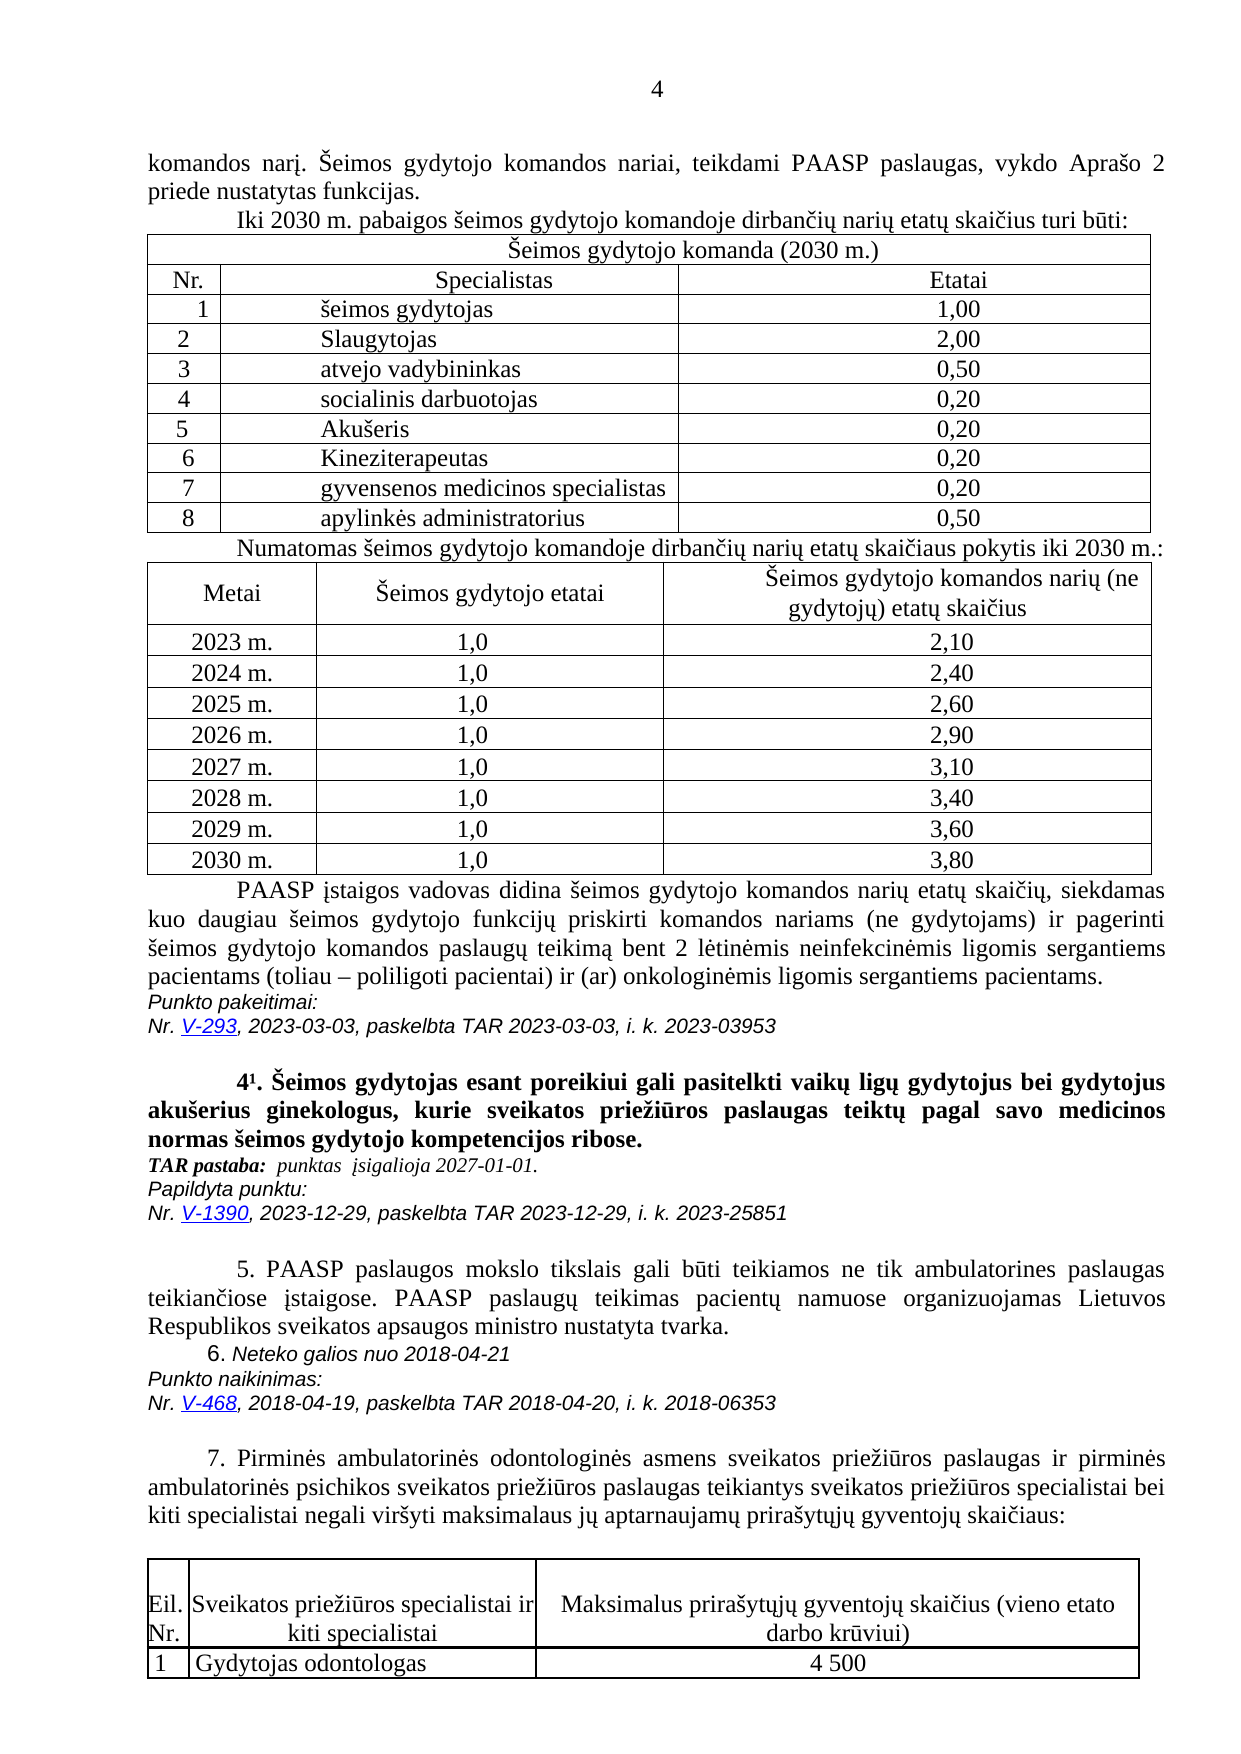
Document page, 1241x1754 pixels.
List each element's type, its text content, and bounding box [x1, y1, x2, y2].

table_cell 1,0 [317, 781, 663, 812]
table_cell 0,50 [679, 354, 1150, 383]
table_cell 3,10 [664, 750, 1151, 780]
table_header Eil. Nr. [149, 1560, 188, 1646]
table_cell 1,0 [317, 844, 663, 874]
table_cell 2029 m. [148, 813, 316, 843]
table_cell 1,0 [317, 719, 663, 749]
text 6. Neteko galios nuo 2018-04-21 [148, 1340, 1166, 1366]
table_cell 1,0 [317, 688, 663, 718]
table_cell apylinkės administratorius [221, 503, 678, 532]
text 5. PAASP paslaugos mokslo tikslais gali būti teikiamos ne tik ambulatorines paslaugas teikiančiose įstaigose. PAASP paslaugų teikimas pacientų namuose organizuojamas Lietuvos Respublikos sveikatos apsaugos ministro nustatyta tvarka. [148, 1254, 1166, 1340]
table_cell 1,0 [317, 813, 663, 843]
text Numatomas šeimos gydytojo komandoje dirbančių narių etatų skaičiaus pokytis iki 2030 m.: [148, 533, 1166, 562]
table_cell 1,0 [317, 625, 663, 655]
table_cell 3 [148, 354, 220, 383]
table_cell socialinis darbuotojas [221, 384, 678, 413]
table_cell 2,10 [664, 625, 1151, 655]
table_cell 0,20 [679, 414, 1150, 442]
table_cell 0,20 [679, 444, 1150, 472]
table_cell 1,0 [317, 656, 663, 687]
text Nr. V-293, 2023-03-03, paskelbta TAR 2023-03-03, i. k. 2023-03953 [148, 1014, 1166, 1038]
table_header Šeimos gydytojo komandos narių (ne gydytojų) etatų skaičius [664, 563, 1151, 624]
table_cell 3,40 [664, 781, 1151, 812]
text Iki 2030 m. pabaigos šeimos gydytojo komandoje dirbančių narių etatų skaičius turi būti: [148, 205, 1166, 234]
table_cell 1,00 [679, 295, 1150, 323]
text PAASP įstaigos vadovas didina šeimos gydytojo komandos narių etatų skaičių, siekdamas kuo daugiau šeimos gydytojo funkcijų priskirti komandos nariams (ne gydytojams) ir pagerinti šeimos gydytojo komandos paslaugų teikimą bent 2 lėtinėmis neinfekcinėmis ligomis sergantiems pacientams (toliau – poliligoti pacientai) ir (ar) onkologinėmis ligomis sergantiems pacientams. [148, 875, 1166, 990]
table_cell 2028 m. [148, 781, 316, 812]
table_cell 0,20 [679, 384, 1150, 413]
table_cell 2027 m. [148, 750, 316, 780]
table_cell Nr. [148, 265, 220, 293]
text komandos narį. Šeimos gydytojo komandos nariai, teikdami PAASP paslaugas, vykdo Aprašo 2 priede nustatytas funkcijas. [148, 148, 1166, 205]
text Nr. V-468, 2018-04-19, paskelbta TAR 2018-04-20, i. k. 2018-06353 [148, 1390, 1166, 1414]
text 4¹. Šeimos gydytojas esant poreikiui gali pasitelkti vaikų ligų gydytojus bei gydytojus akušerius ginekologus, kurie sveikatos priežiūros paslaugas teiktų pagal savo medicinos normas šeimos gydytojo kompetencijos ribose. [148, 1067, 1166, 1153]
table_cell 2,90 [664, 719, 1151, 749]
table_header Maksimalus prirašytųjų gyventojų skaičius (vieno etato darbo krūviui) [537, 1560, 1138, 1646]
table_cell Slaugytojas [221, 324, 678, 353]
table_cell 2023 m. [148, 625, 316, 655]
table_cell 1 [148, 295, 220, 323]
table_cell 3,80 [664, 844, 1151, 874]
table_cell atvejo vadybininkas [221, 354, 678, 383]
text TAR pastaba: punktas įsigalioja 2027-01-01. [148, 1153, 1166, 1177]
text Punkto pakeitimai: [148, 990, 1166, 1014]
table_cell 3,60 [664, 813, 1151, 843]
table_cell Etatai [679, 265, 1150, 293]
table_cell 8 [148, 503, 220, 532]
table_cell šeimos gydytojas [221, 295, 678, 323]
table_cell Gydytojas odontologas [190, 1649, 535, 1677]
table_cell 5 [148, 414, 220, 442]
table_cell 0,20 [679, 473, 1150, 502]
table_cell 4 500 [537, 1649, 1138, 1677]
table_cell 7 [148, 473, 220, 502]
table_cell 2,00 [679, 324, 1150, 353]
table_header Šeimos gydytojo komanda (2030 m.) [148, 235, 1150, 264]
table_cell 1,0 [317, 750, 663, 780]
table_cell [1140, 1646, 1149, 1677]
table_header Šeimos gydytojo etatai [317, 563, 663, 624]
text 7. Pirminės ambulatorinės odontologinės asmens sveikatos priežiūros paslaugas ir pirminės ambulatorinės psichikos sveikatos priežiūros paslaugas teikiantys sveikatos priežiūros specialistai bei kiti specialistai negali viršyti maksimalaus jų aptarnaujamų prirašytųjų gyventojų skaičiaus: [148, 1443, 1166, 1529]
table_cell Akušeris [221, 414, 678, 442]
table_cell 2025 m. [148, 688, 316, 718]
table_cell 1 [149, 1649, 188, 1677]
table_cell gyvensenos medicinos specialistas [221, 473, 678, 502]
table_cell 2030 m. [148, 844, 316, 874]
table_header Sveikatos priežiūros specialistai ir kiti specialistai [190, 1560, 535, 1646]
text Punkto naikinimas: [148, 1366, 1166, 1390]
text Nr. V-1390, 2023-12-29, paskelbta TAR 2023-12-29, i. k. 2023-25851 [148, 1201, 1166, 1225]
table_cell 2 [148, 324, 220, 353]
table_header [1140, 1558, 1149, 1646]
table_cell 2026 m. [148, 719, 316, 749]
table_cell 2,40 [664, 656, 1151, 687]
table_cell 2,60 [664, 688, 1151, 718]
table_cell 4 [148, 384, 220, 413]
table_cell Kineziterapeutas [221, 444, 678, 472]
table_cell 6 [148, 444, 220, 472]
table_cell 0,50 [679, 503, 1150, 532]
text Papildyta punktu: [148, 1177, 1166, 1201]
table_header Metai [148, 563, 316, 624]
table_cell Specialistas [221, 265, 678, 293]
table_cell 2024 m. [148, 656, 316, 687]
